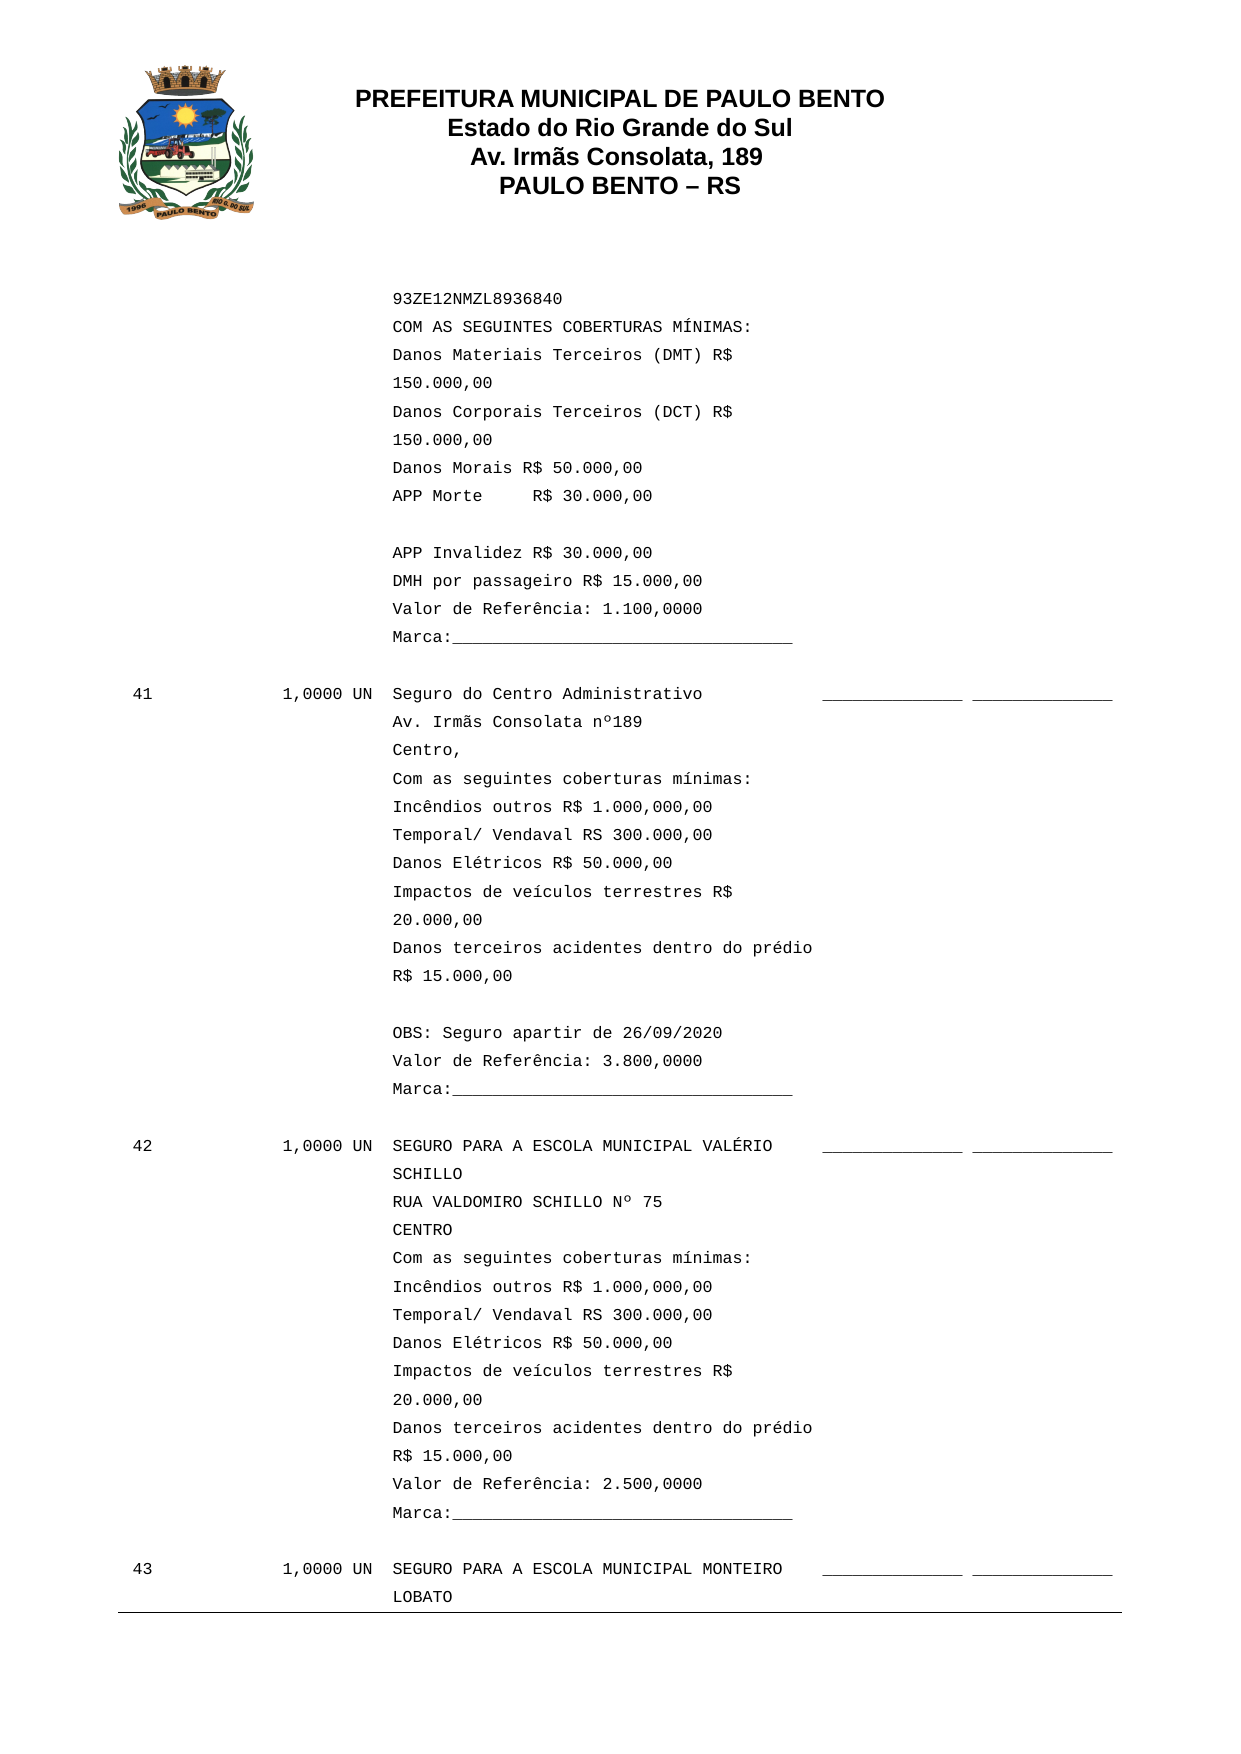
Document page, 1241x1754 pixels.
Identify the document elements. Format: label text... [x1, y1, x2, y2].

picture [118, 65, 254, 220]
text 93ZE12NMZL8936840 COM AS SEGUINTES COBERTURAS MÍNIMAS: Danos Materiais Terceiros (DMT) R$ 150.000,00 Danos Corporais Terceiros (DCT) R$ 150.000,00 Danos Morais R$ 50.000,00 APP Morte R$ 30.000,00 APP Invalidez R$ 30.000,00 DMH por passageiro R$ 15.000,00 Valor de Referência: 1.100,0000 Marca:__________________________________ 41 1,0000 UN Seguro do Centro Administrativo ______________ ______________ Av. Irmãs Consolata nº189 Centro, Com as seguintes coberturas mínimas: Incêndios outros R$ 1.000,000,00 Temporal/ Vendaval RS 300.000,00 Danos Elétricos R$ 50.000,00 Impactos de veículos terrestres R$ 20.000,00 Danos terceiros acidentes dentro do prédio R$ 15.000,00 OBS: Seguro apartir de 26/09/2020 Valor de Referência: 3.800,0000 Marca:__________________________________ 42 1,0000 UN SEGURO PARA A ESCOLA MUNICIPAL VALÉRIO ______________ ______________ SCHILLO RUA VALDOMIRO SCHILLO Nº 75 CENTRO Com as seguintes coberturas mínimas: Incêndios outros R$ 1.000,000,00 Temporal/ Vendaval RS 300.000,00 Danos Elétricos R$ 50.000,00 Impactos de veículos terrestres R$ 20.000,00 Danos terceiros acidentes dentro do prédio R$ 15.000,00 Valor de Referência: 2.500,0000 Marca:__________________________________ 43 1,0000 UN SEGURO PARA A ESCOLA MUNICIPAL MONTEIRO ______________ ______________ LOBATO [118, 286, 1122, 1612]
